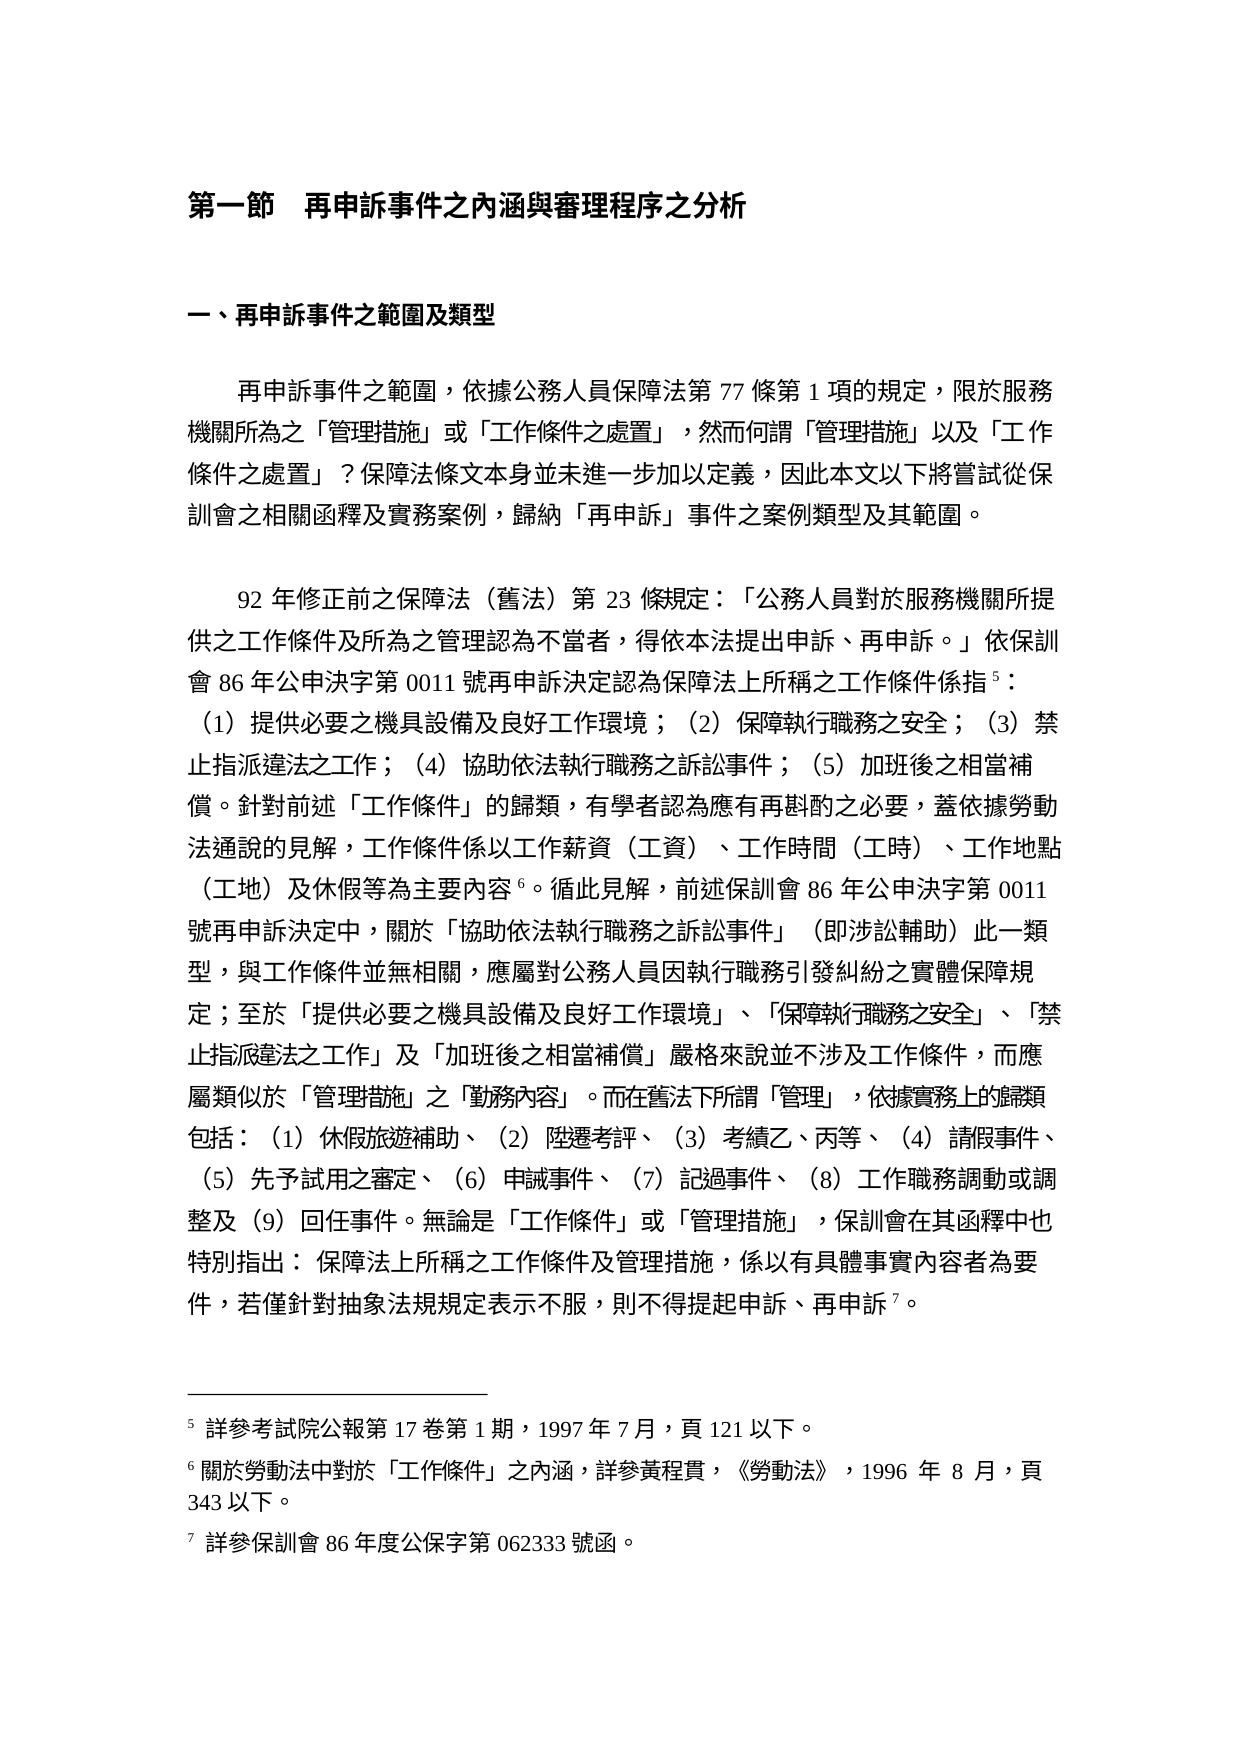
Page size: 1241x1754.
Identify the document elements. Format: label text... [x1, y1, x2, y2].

text 再申訴事件之範圍，依據公務人員保障法第 77 條第 1 項的規定，限於服務機關所為之「管理措施」或「工作條件之處置」，然而何謂「管理措施」以及「工作條件之處置」？保障法條文本身並未進一步加以定義，因此本文以下將嘗試從保訓會之相關函釋及實務案例，歸納「再申訴」事件之案例類型及其範圍。 [187, 373, 1053, 532]
text 7 詳參保訓會 86 年度公保字第 062333 號函。 [187, 1527, 1082, 1558]
text 6 關於勞動法中對於「工作條件」之內涵，詳參黃程貫，《勞動法》，1996 年 8 月，頁 [187, 1454, 1082, 1486]
text 5 詳參考試院公報第 17 卷第 1 期，1997 年 7 月，頁 121 以下。 [187, 1413, 1082, 1444]
subtitle 第一節 再申訴事件之內涵與審理程序之分析 [187, 186, 1082, 225]
subtitle 一、再申訴事件之範圍及類型 [187, 298, 1082, 332]
text 92 年修正前之保障法（舊法）第 23 條規定：「公務人員對於服務機關所提供之工作條件及所為之管理認為不當者，得依本法提出申訴、再申訴。」依保訓會 86 年公申決字第 0011 號再申訴決定認為保障法上所稱之工作條件係指5：（1）提供必要之機具設備及良好工作環境；（2）保障執行職務之安全；（3）禁止指派違法之工作；（4）協助依法執行職務之訴訟事件；（5）加班後之相當補償。針對前述「工作條件」的歸類，有學者認為應有再斟酌之必要，蓋依據勞動法通說的見解，工作條件係以工作薪資（工資）、工作時間（工時）、工作地點（工地）及休假等為主要內容6。循此見解，前述保訓會 86 年公申決字第 0011 號再申訴決定中，關於「協助依法執行職務之訴訟事件」（即涉訟輔助）此一類型，與工作條件並無相關，應屬對公務人員因執行職務引發糾紛之實體保障規定；至於「提供必要之機具設備及良好工作環境」、「保障執行職務之安全」、「禁止指派違法之工作」及「加班後之相當補償」嚴格來說並不涉及工作條件，而應屬類似於「管理措施」之「勤務內容」。而在舊法下所謂「管理」，依據實務上的歸類包括：（1）休假旅遊補助、（2）陞遷考評、（3）考績乙、丙等、（4）請假事件、（5）先予試用之審定、（6）申誡事件、（7）記過事件、（8）工作職務調動或調整及（9）回任事件。無論是「工作條件」或「管理措施」，保訓會在其函釋中也特別指出： 保障法上所稱之工作條件及管理措施，係以有具體事實內容者為要件，若僅針對抽象法規規定表示不服，則不得提起申訴、再申訴7。 [187, 582, 1066, 1321]
text 343 以下。 [187, 1486, 1082, 1516]
